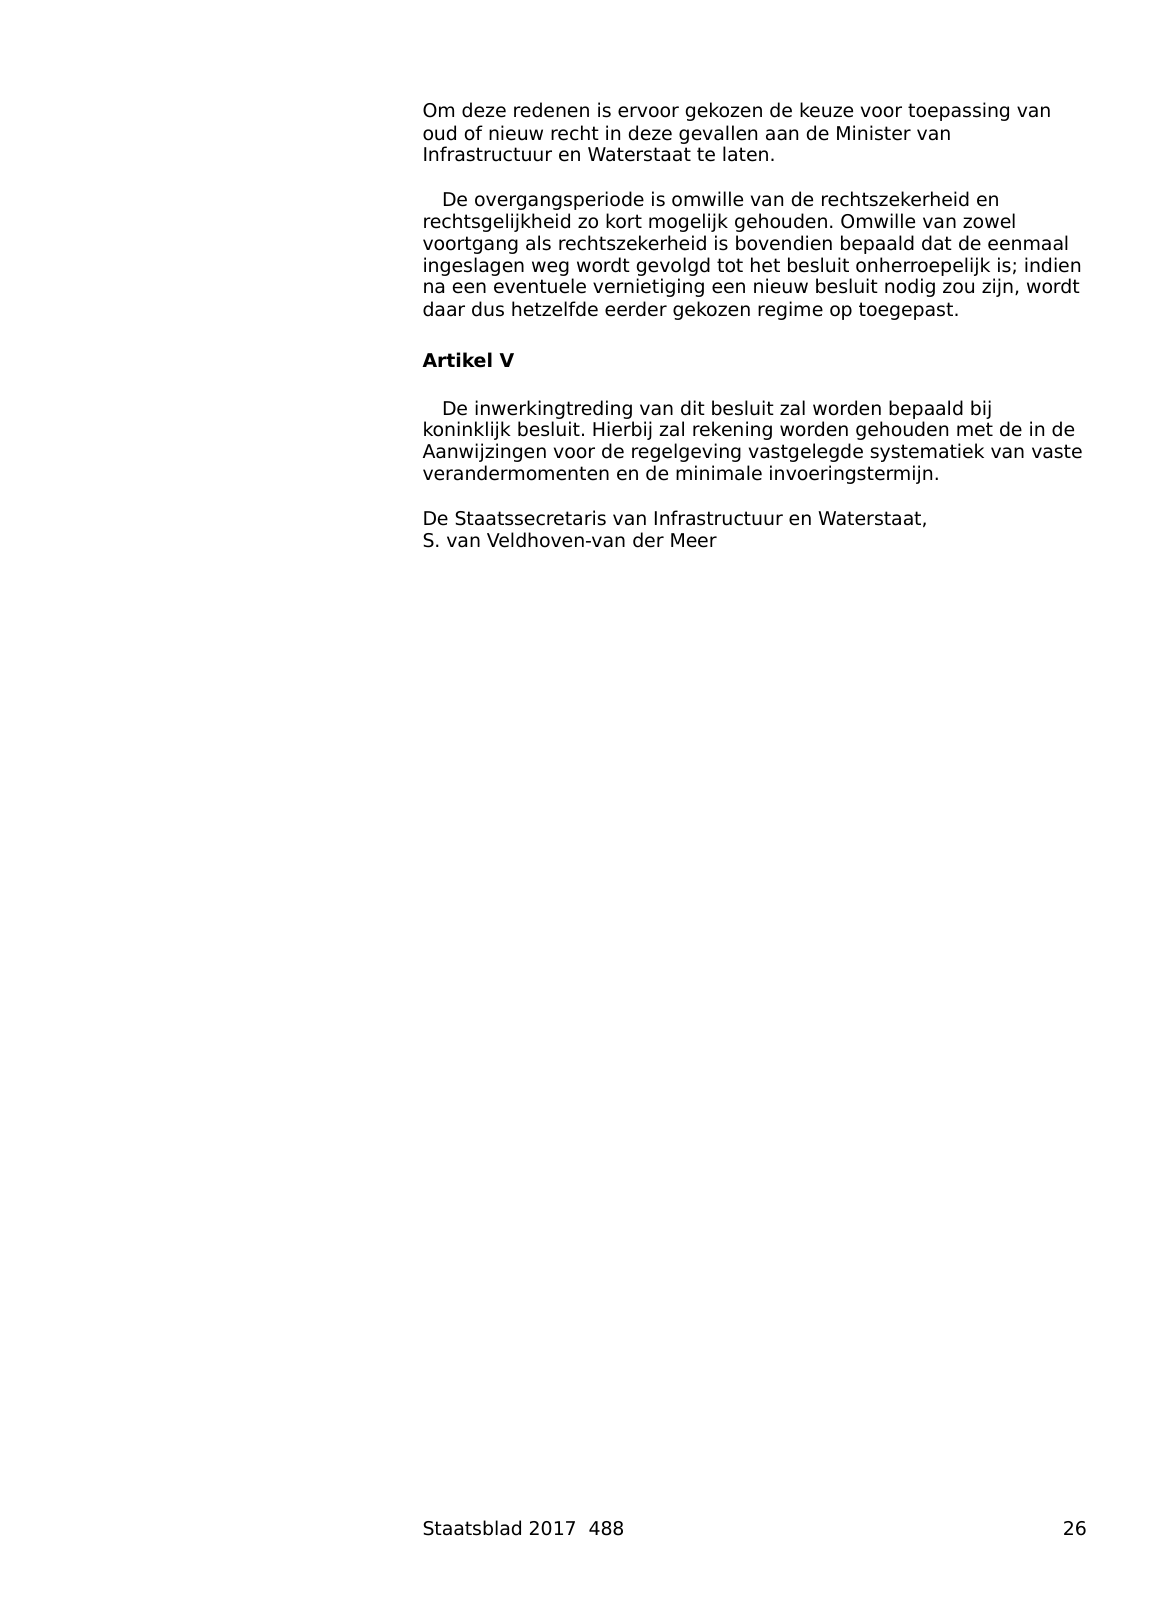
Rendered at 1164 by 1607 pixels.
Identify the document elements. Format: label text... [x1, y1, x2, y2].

text De Staatssecretaris van Infrastructuur en Waterstaat, S. van Veldhoven-van der Meer [422, 507, 1087, 551]
text De inwerkingtreding van dit besluit zal worden bepaald bij koninklijk besluit. Hierbij zal rekening worden gehouden met de in de Aanwijzingen voor de regelgeving vastgelegde systematiek van vaste verandermomenten en de minimale invoeringstermijn. [422, 397, 1087, 485]
text Om deze redenen is ervoor gekozen de keuze voor toepassing van oud of nieuw recht in deze gevallen aan de Minister van Infrastructuur en Waterstaat te laten. [422, 100, 1087, 166]
text De overgangsperiode is omwille van de rechtszekerheid en rechtsgelijkheid zo kort mogelijk gehouden. Omwille van zowel voortgang als rechtszekerheid is bovendien bepaald dat de eenmaal ingeslagen weg wordt gevolgd tot het besluit onherroepelijk is; indien na een eventuele vernietiging een nieuw besluit nodig zou zijn, wordt daar dus hetzelfde eerder gekozen regime op toegepast. [422, 188, 1087, 320]
subtitle Artikel V [422, 350, 1087, 372]
